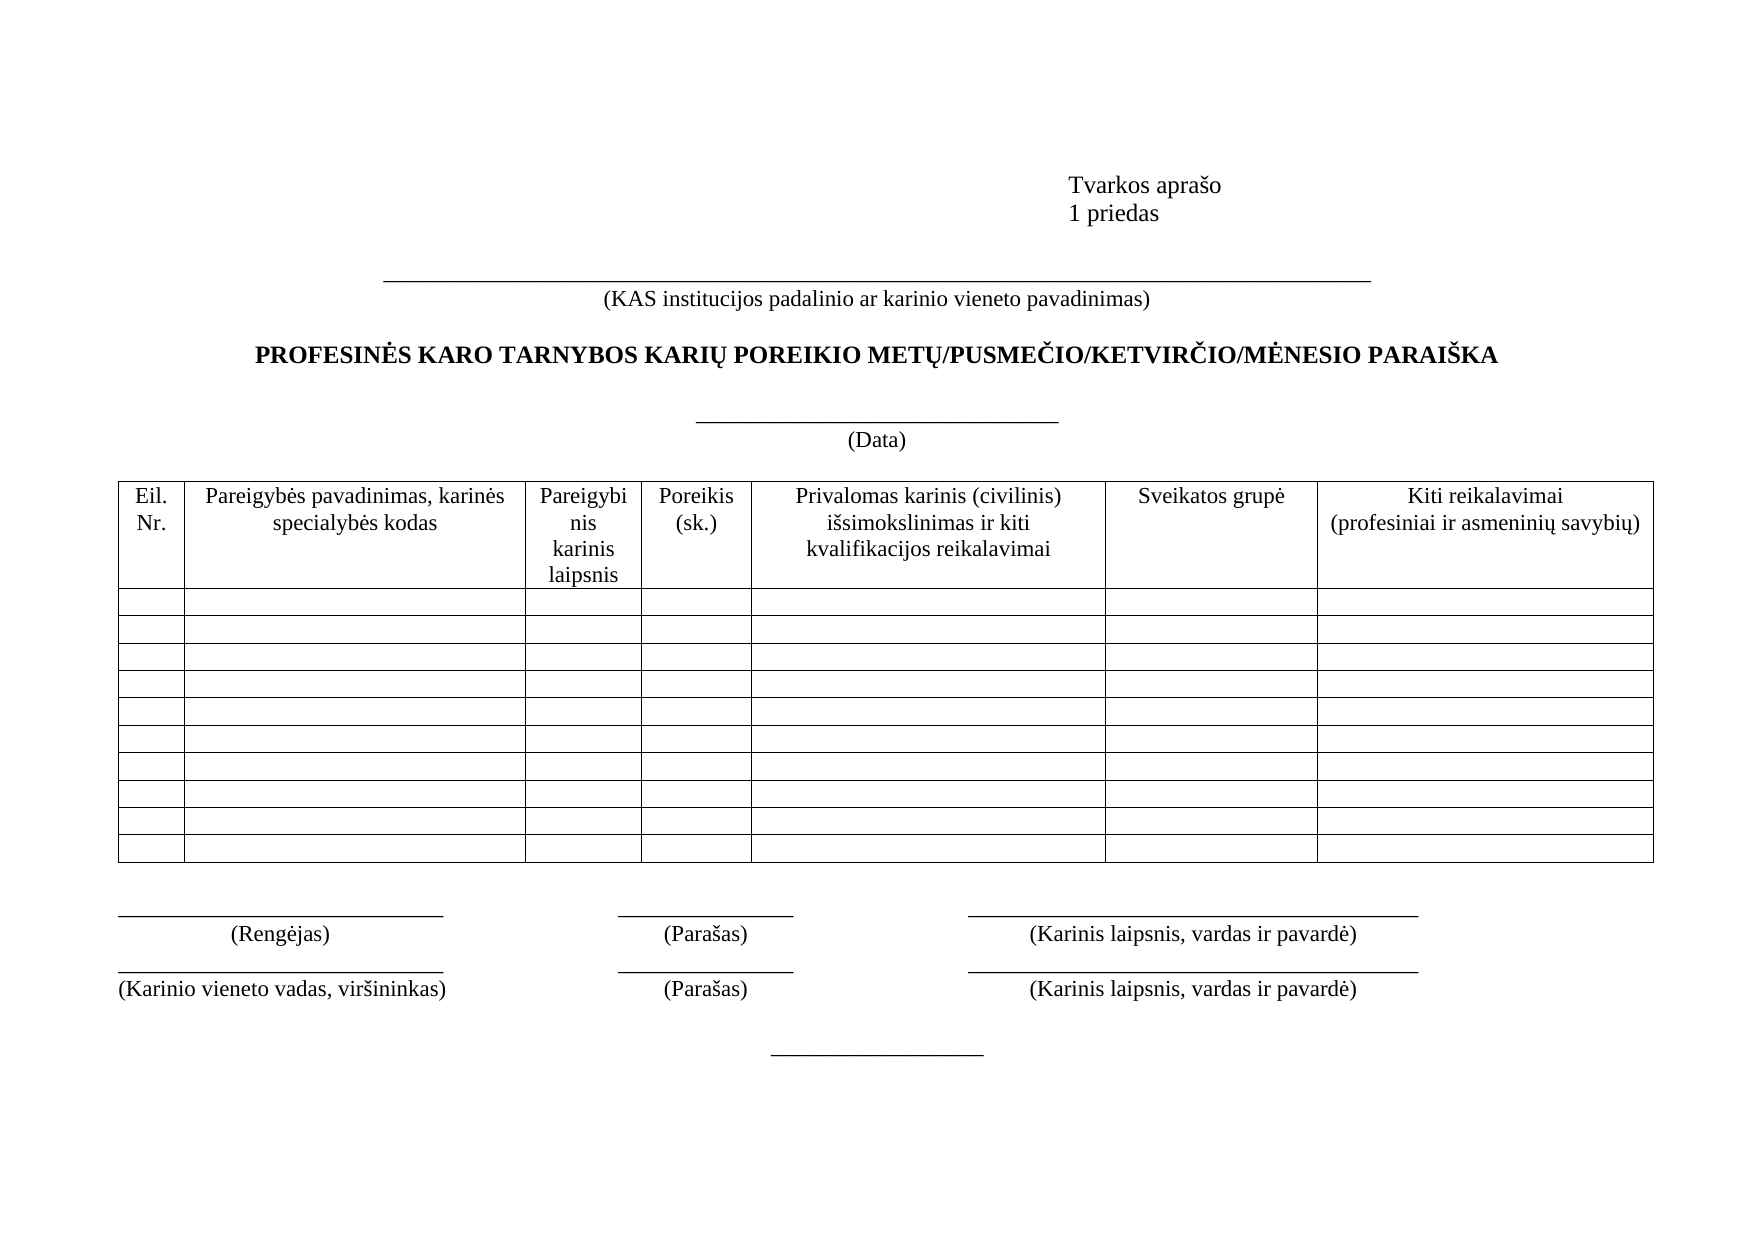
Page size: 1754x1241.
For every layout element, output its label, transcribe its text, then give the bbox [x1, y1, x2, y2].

text 1 priedas [1068, 198, 1636, 227]
table_cell [642, 753, 751, 779]
table_cell [1318, 726, 1653, 752]
table_cell [752, 781, 1105, 807]
text Tvarkos aprašo [1068, 170, 1636, 198]
table_cell [526, 616, 641, 642]
table_cell [642, 808, 751, 834]
table_cell [642, 671, 751, 697]
table_cell [526, 753, 641, 779]
table_cell [185, 835, 525, 862]
table_cell [1318, 808, 1653, 834]
table_cell [119, 781, 184, 807]
table_cell [752, 616, 1105, 642]
table_cell [526, 808, 641, 834]
table_cell [185, 644, 525, 670]
table_cell [642, 589, 751, 615]
text __________________________ ______________ ____________________________________ [118, 891, 1636, 920]
table_cell [1106, 781, 1317, 807]
text (Rengėjas) (Parašas) (Karinis laipsnis, vardas ir pavardė) [231, 920, 1636, 947]
table_cell [526, 781, 641, 807]
table_cell [752, 753, 1105, 779]
table_header Eil. Nr. [119, 482, 184, 588]
table_cell [1106, 698, 1317, 725]
table_cell [1106, 671, 1317, 697]
table_cell [185, 781, 525, 807]
table_header Privalomas karinis (civilinis) išsimokslinimas ir kiti kvalifikacijos reikalavimai [752, 482, 1105, 588]
text (Karinio vieneto vadas, viršininkas) (Parašas) (Karinis laipsnis, vardas ir pavardė) [118, 975, 1636, 1002]
table_cell [1318, 835, 1653, 862]
table_cell [526, 835, 641, 862]
table_cell [1106, 835, 1317, 862]
table_cell [119, 753, 184, 779]
table_cell [642, 644, 751, 670]
table_cell [752, 671, 1105, 697]
table_header Kiti reikalavimai (profesiniai ir asmeninių savybių) [1318, 482, 1653, 588]
table_cell [119, 589, 184, 615]
text PROFESINĖS KARO TARNYBOS KARIŲ POREIKIO METŲ/PUSMEČIO/KETVIRČIO/MĖNESIO PARAIŠKA [118, 340, 1636, 369]
table_cell [119, 698, 184, 725]
table_cell [185, 698, 525, 725]
table_cell [752, 644, 1105, 670]
table_cell [1106, 753, 1317, 779]
text _______________________________________________________________________________ [118, 256, 1636, 285]
table_header Pareigybinis karinis laipsnis [526, 482, 641, 588]
table_cell [752, 698, 1105, 725]
table_header Poreikis (sk.) [642, 482, 751, 588]
table_cell [185, 589, 525, 615]
text __________________________ ______________ ____________________________________ [118, 947, 1636, 975]
table_cell [119, 616, 184, 642]
table_cell [1318, 671, 1653, 697]
table_cell [752, 808, 1105, 834]
table_cell [642, 616, 751, 642]
table_cell [752, 589, 1105, 615]
table_cell [1106, 644, 1317, 670]
table_cell [642, 698, 751, 725]
table_cell [185, 616, 525, 642]
table_cell [1318, 616, 1653, 642]
table_cell [526, 671, 641, 697]
table_cell [1318, 753, 1653, 779]
table_cell [185, 671, 525, 697]
table_cell [1318, 589, 1653, 615]
table_cell [119, 726, 184, 752]
table_cell [642, 835, 751, 862]
text (Data) [118, 426, 1636, 452]
table_cell [526, 698, 641, 725]
table_cell [752, 835, 1105, 862]
table_cell [1106, 589, 1317, 615]
text _________________ [118, 1030, 1636, 1059]
table_header Sveikatos grupė [1106, 482, 1317, 588]
table_cell [1106, 726, 1317, 752]
table_cell [1318, 781, 1653, 807]
table_cell [752, 726, 1105, 752]
table_cell [1318, 698, 1653, 725]
table_cell [526, 644, 641, 670]
table_cell [119, 835, 184, 862]
table_cell [526, 589, 641, 615]
table_cell [119, 671, 184, 697]
table_cell [119, 644, 184, 670]
table_cell [1106, 808, 1317, 834]
table_cell [1106, 616, 1317, 642]
text _____________________________ [118, 397, 1636, 426]
table_cell [1318, 644, 1653, 670]
table_cell [185, 808, 525, 834]
table_cell [526, 726, 641, 752]
table_cell [642, 726, 751, 752]
table_header Pareigybės pavadinimas, karinės specialybės kodas [185, 482, 525, 588]
table_cell [119, 808, 184, 834]
table_cell [185, 726, 525, 752]
text (KAS institucijos padalinio ar karinio vieneto pavadinimas) [118, 285, 1636, 311]
table_cell [185, 753, 525, 779]
table_cell [642, 781, 751, 807]
